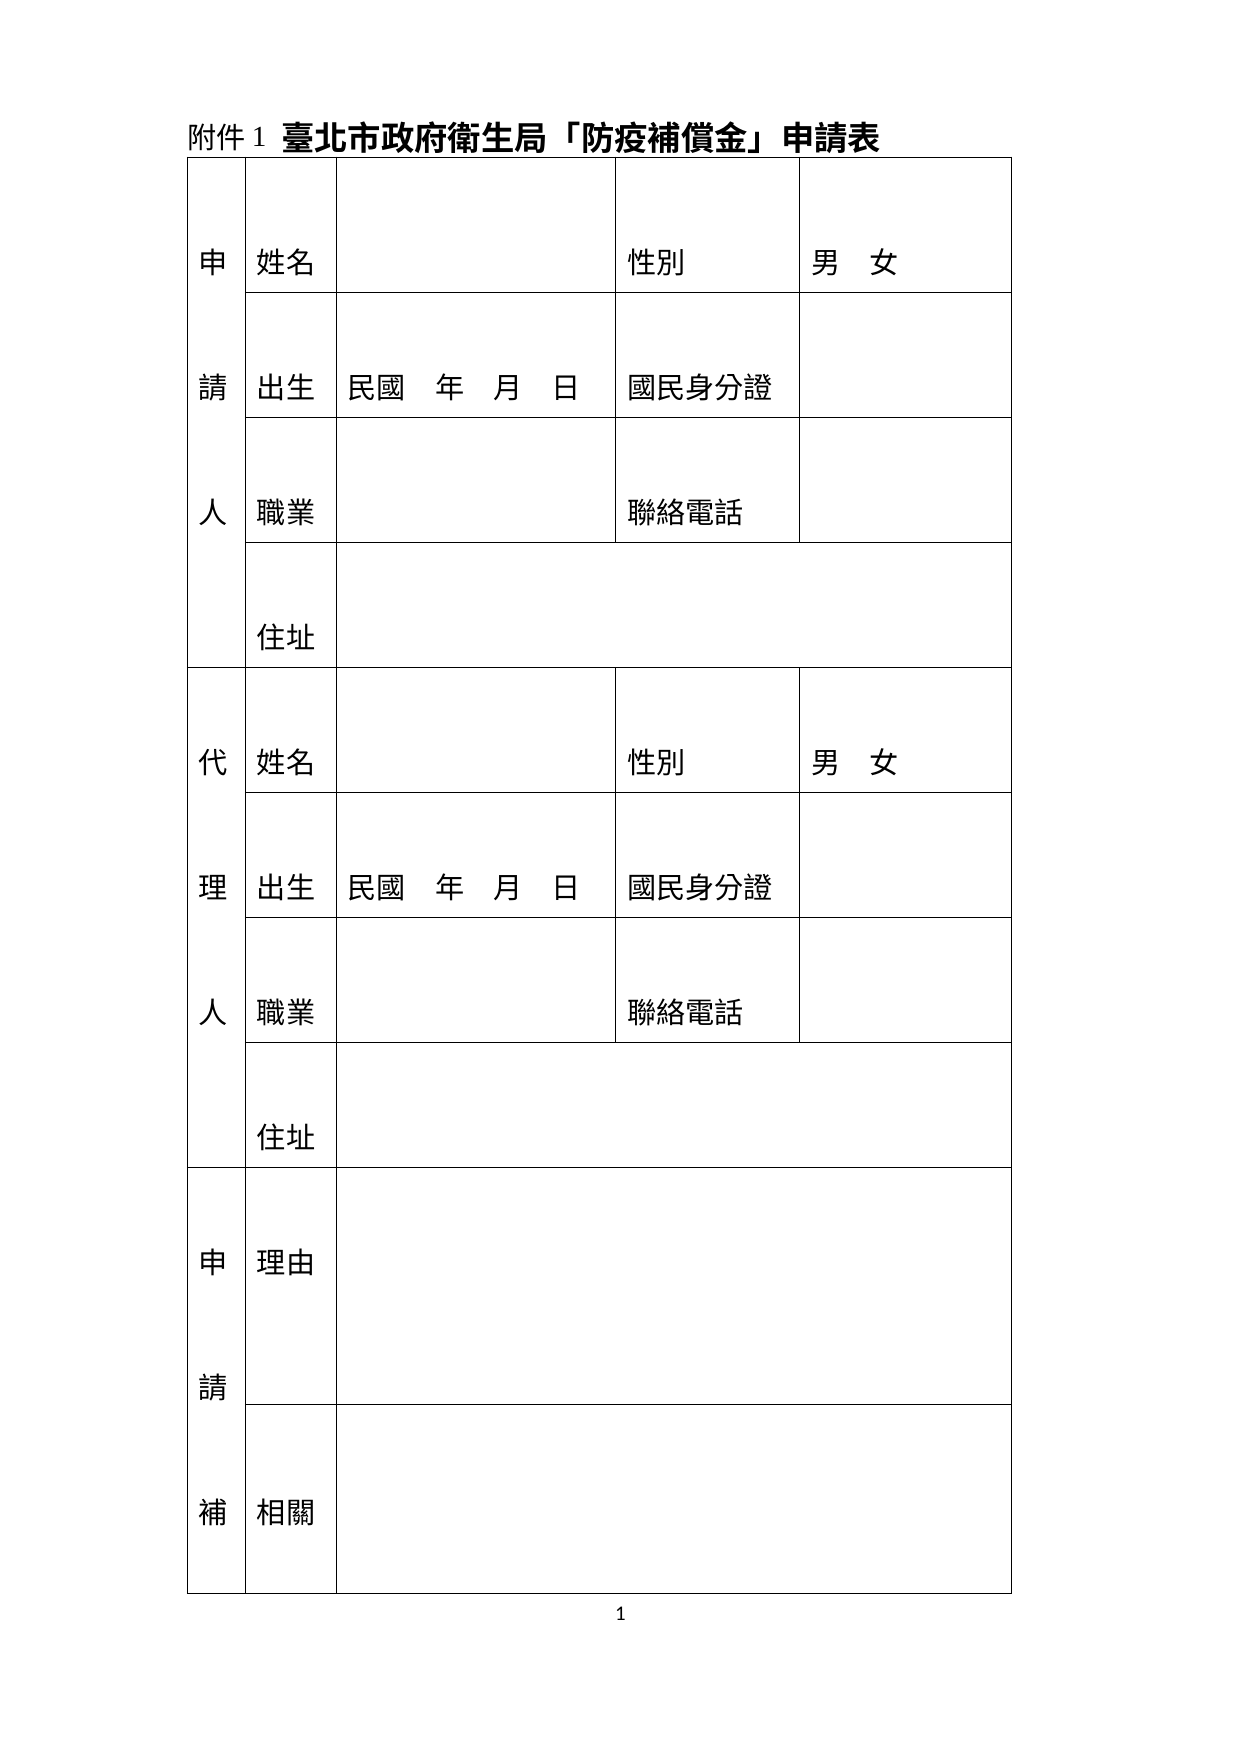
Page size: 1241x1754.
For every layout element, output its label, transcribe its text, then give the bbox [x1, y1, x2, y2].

table_cell 男 女 [800, 668, 1011, 792]
table_header 申 請 人 [188, 158, 245, 667]
table_cell [337, 918, 615, 1042]
table_cell 聯絡電話 [616, 918, 799, 1042]
table_cell 代 理 人 [188, 668, 245, 1167]
table_cell [337, 668, 615, 792]
table_cell [337, 543, 1011, 667]
table_header 性別 [616, 158, 799, 292]
table_cell [800, 418, 1011, 542]
table_cell 姓名 [246, 668, 336, 792]
table_cell [337, 1043, 1011, 1167]
table_header [337, 158, 615, 292]
table_header 姓名 [246, 158, 336, 292]
table_cell 住址 [246, 543, 336, 667]
table_cell 理由 [246, 1168, 336, 1404]
table_cell [800, 793, 1011, 917]
table_cell 相關 [246, 1405, 336, 1593]
table_cell 申 請 補 [188, 1168, 245, 1593]
table_cell [337, 418, 615, 542]
table_cell 聯絡電話 [616, 418, 799, 542]
table_cell 民國 年 月 日 [337, 293, 615, 417]
table_cell 性別 [616, 668, 799, 792]
table_cell 國民身分證 [616, 793, 799, 917]
table_cell [800, 918, 1011, 1042]
table_cell 民國 年 月 日 [337, 793, 615, 917]
table_cell 出生 [246, 793, 336, 917]
table_cell 國民身分證 [616, 293, 799, 417]
table_cell [337, 1405, 1011, 1593]
table_cell 住址 [246, 1043, 336, 1167]
table_cell 職業 [246, 918, 336, 1042]
table_header 男 女 [800, 158, 1011, 292]
table_cell 職業 [246, 418, 336, 542]
table_cell [800, 293, 1011, 417]
subtitle 附件1 臺北市政府衛生局「防疫補償金」申請表 [187, 94, 1053, 157]
table_cell [337, 1168, 1011, 1404]
table_cell 出生 [246, 293, 336, 417]
